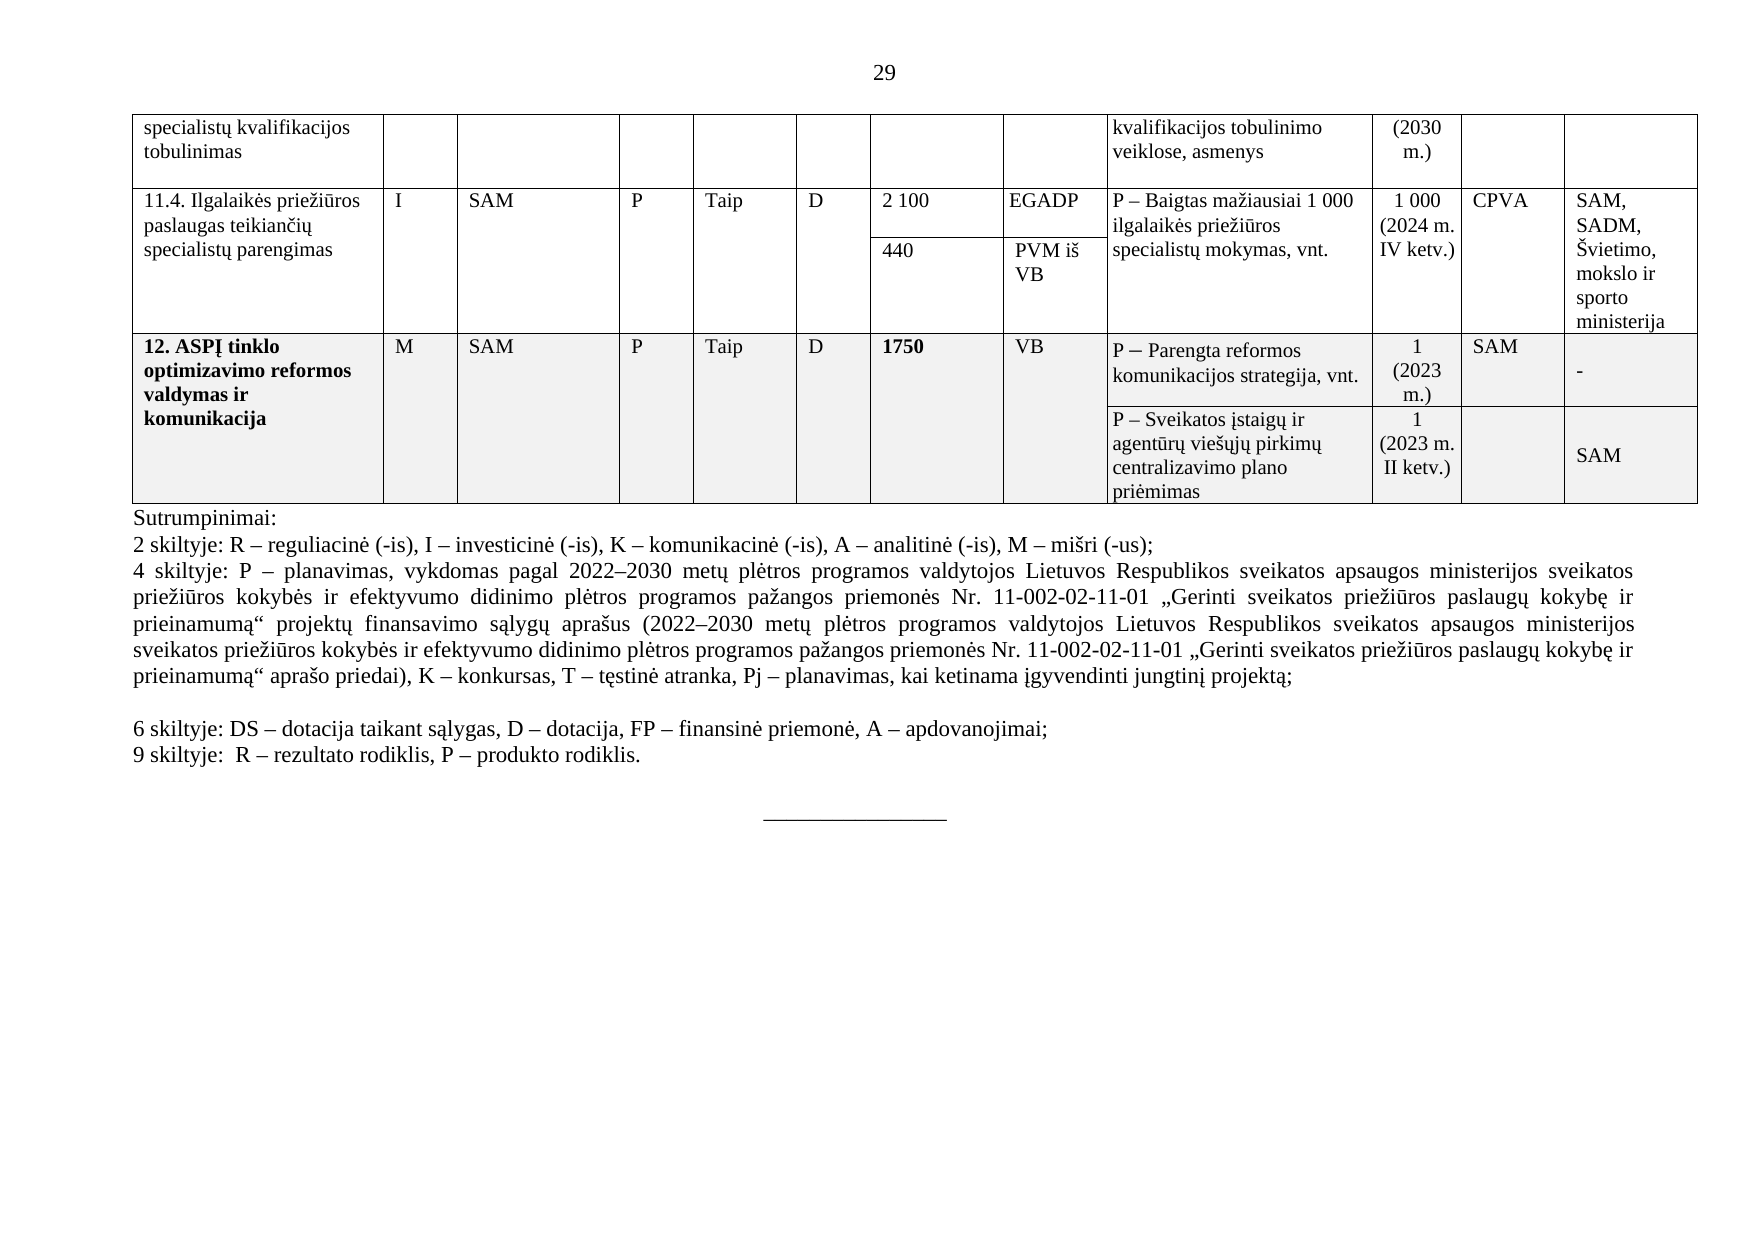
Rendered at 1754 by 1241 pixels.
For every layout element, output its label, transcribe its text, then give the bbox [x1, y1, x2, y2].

table_cell 1750 [871, 334, 1003, 503]
table_cell SAM [1462, 334, 1564, 406]
table_cell Taip [694, 334, 796, 503]
table_cell SAM [458, 189, 619, 333]
table_cell [1565, 115, 1697, 187]
table_cell [694, 115, 796, 187]
table_cell P [620, 334, 693, 503]
table_cell SAM [458, 334, 619, 503]
table_cell P – Sveikatos įstaigų ir agentūrų viešųjų pirkimų centralizavimo plano priėmimas [1108, 407, 1372, 503]
table_cell [620, 115, 693, 187]
table_cell P – Baigtas mažiausiai 1 000 ilgalaikės priežiūros specialistų mokymas, vnt. [1108, 189, 1372, 333]
table_cell [1462, 407, 1564, 503]
table_cell specialistų kvalifikacijos tobulinimas [133, 115, 383, 187]
table_cell [384, 115, 457, 187]
text 6 skiltyje: DS – dotacija taikant sąlygas, D – dotacija, FP – finansinė priemonė, A – apdovanojimai; [133, 715, 1636, 742]
table_cell [797, 115, 870, 187]
table_cell CPVA [1462, 189, 1564, 333]
table_cell kvalifikacijos tobulinimo veiklose, asmenys [1108, 115, 1372, 187]
table_cell EGADP [1004, 189, 1107, 237]
table_cell SAM [1565, 407, 1697, 503]
table_cell - [1565, 334, 1697, 406]
table_cell D [797, 334, 870, 503]
table_cell D [797, 189, 870, 333]
table_cell 1 (2023 m. II ketv.) [1373, 407, 1461, 503]
text ________________ [15, 797, 1636, 823]
table_cell SAM, SADM, Švietimo, mokslo ir sporto ministerija [1565, 189, 1697, 333]
table_cell (2030 m.) [1373, 115, 1461, 187]
table_cell VB [1004, 334, 1107, 503]
table_cell PVM iš VB [1004, 238, 1107, 333]
table_cell [871, 115, 1003, 187]
table_cell M [384, 334, 457, 503]
table_cell [458, 115, 619, 187]
table_cell Taip [694, 189, 796, 333]
text Sutrumpinimai: [133, 504, 1636, 531]
table_cell [1462, 115, 1564, 187]
table_cell P – Parengta reformos komunikacijos strategija, vnt. [1108, 334, 1372, 406]
table_cell 440 [871, 238, 1003, 333]
table_cell 11.4. Ilgalaikės priežiūros paslaugas teikiančių specialistų parengimas [133, 189, 383, 333]
table_cell P [620, 189, 693, 333]
table_cell 2 100 [871, 189, 1003, 237]
text 4 skiltyje: P – planavimas, vykdomas pagal 2022–2030 metų plėtros programos valdytojos Lietuvos Respublikos sveikatos apsaugos ministerijos sveikatos priežiūros kokybės ir efektyvumo didinimo plėtros programos pažangos priemonės Nr. 11-002-02-11-01 „Gerinti sveikatos priežiūros paslaugų kokybę ir prieinamumą“ projektų finansavimo sąlygų aprašus (2022–2030 metų plėtros programos valdytojos Lietuvos Respublikos sveikatos apsaugos ministerijos sveikatos priežiūros kokybės ir efektyvumo didinimo plėtros programos pažangos priemonės Nr. 11-002-02-11-01 „Gerinti sveikatos priežiūros paslaugų kokybę ir prieinamumą“ aprašo priedai), K – konkursas, T – tęstinė atranka, Pj – planavimas, kai ketinama įgyvendinti jungtinį projektą; [133, 557, 1636, 689]
text 2 skiltyje: R – reguliacinė (-is), I – investicinė (-is), K – komunikacinė (-is), A – analitinė (-is), M – mišri (-us); [74, 531, 1636, 557]
table_cell 1 000 (2024 m. IV ketv.) [1373, 189, 1461, 333]
text 9 skiltyje: R – rezultato rodiklis, P – produkto rodiklis. [133, 742, 1636, 768]
table_cell [1004, 115, 1107, 187]
table_cell 1 (2023 m.) [1373, 334, 1461, 406]
table_cell 12. ASPĮ tinklo optimizavimo reformos valdymas ir komunikacija [133, 334, 383, 503]
table_cell I [384, 189, 457, 333]
